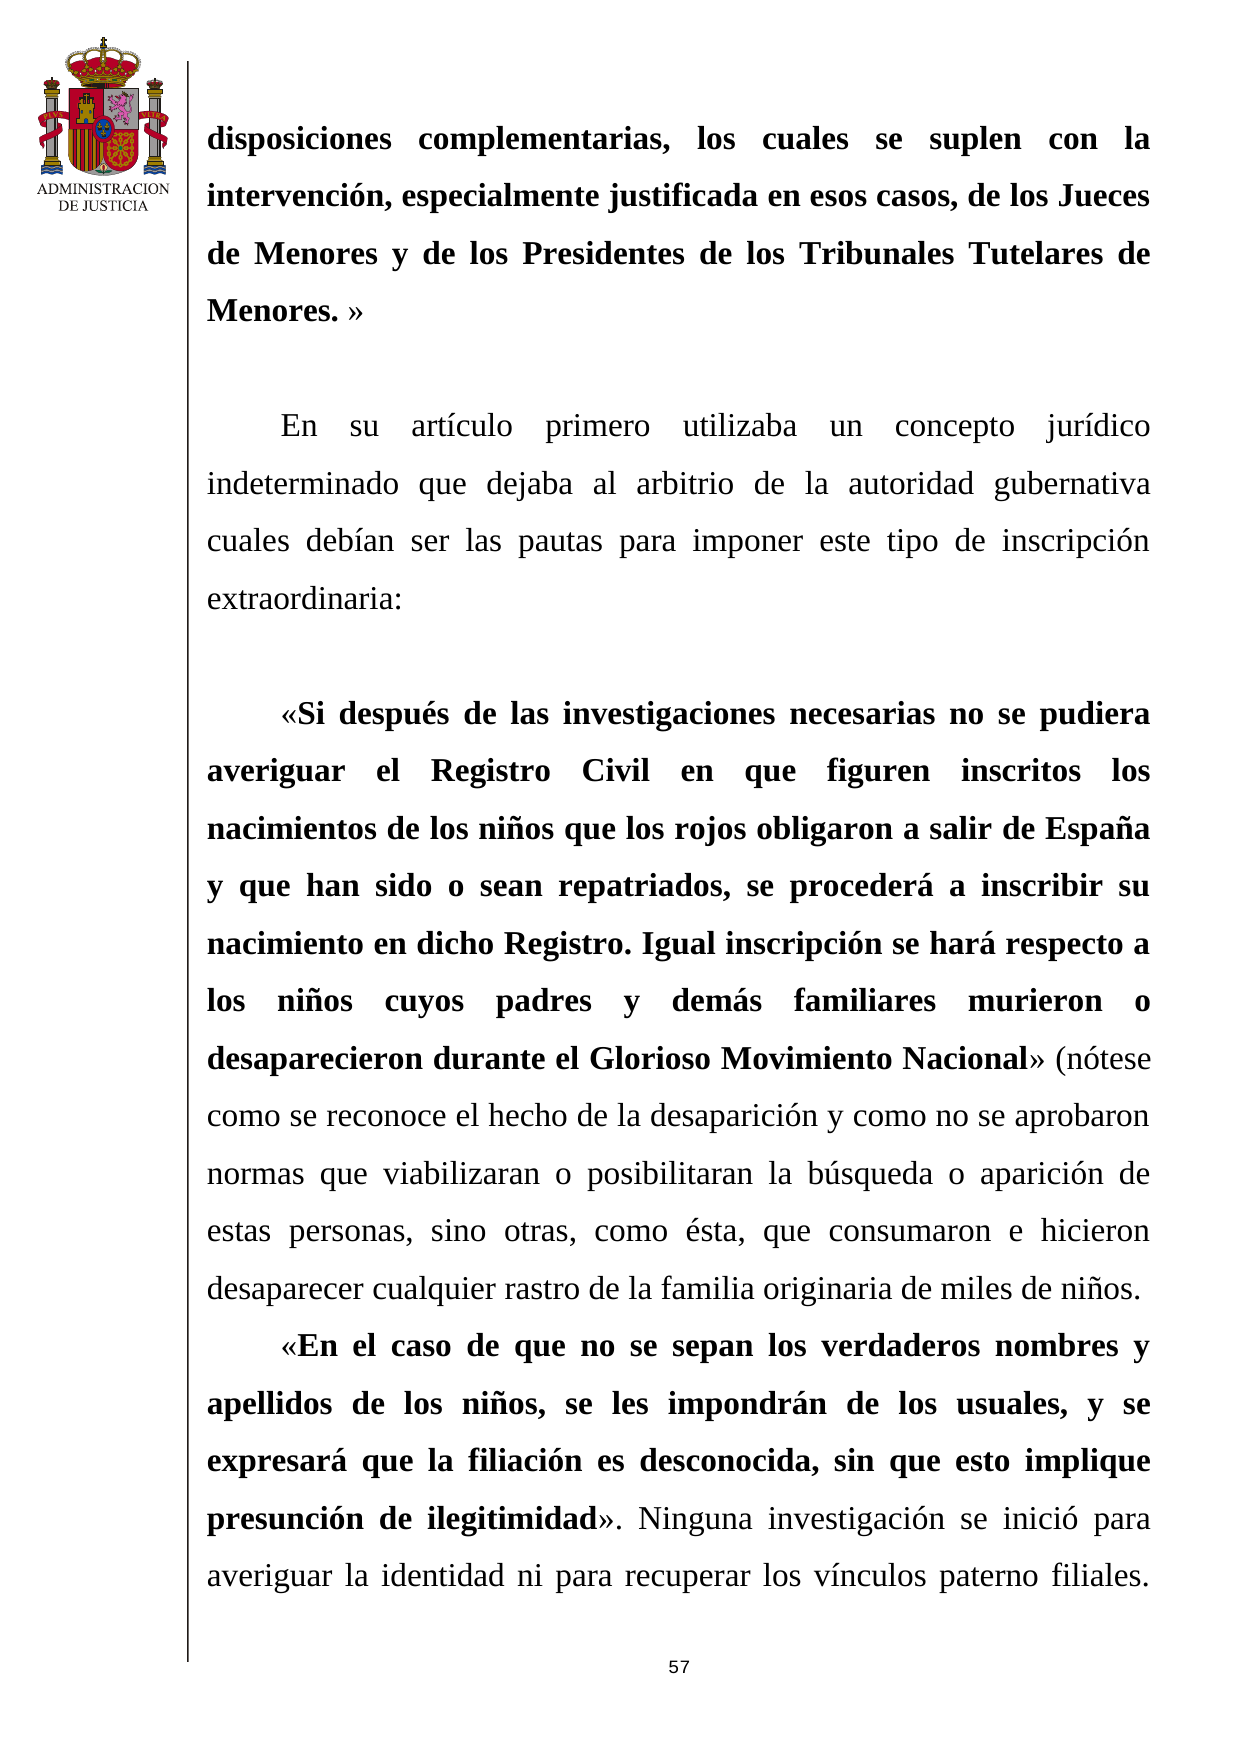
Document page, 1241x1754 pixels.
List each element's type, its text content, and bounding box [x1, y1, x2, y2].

text «Si después de las investigaciones necesarias no se pudiera averiguar el Registro Civil en que figuren inscritos los nacimientos de los niños que los rojos obligaron a salir de España y que han sido o sean repatriados, se procederá a inscribir su nacimiento en dicho Registro. Igual inscripción se hará respecto a los niños cuyos padres y demás familiares murieron o desaparecieron durante el Glorioso Movimiento Nacional» (nótese como se reconoce el hecho de la desaparición y como no se aprobaron normas que viabilizaran o posibilitaran la búsqueda o aparición de estas personas, sino otras, como ésta, que consumaron e hicieron desaparecer cualquier rastro de la familia originaria de miles de niños. [207, 693, 1152, 1306]
text disposiciones complementarias, los cuales se suplen con la intervención, especialmente justificada en esos casos, de los Jueces de Menores y de los Presidentes de los Tribunales Tutelares de Menores. » [207, 118, 1152, 329]
text «En el caso de que no se sepan los verdaderos nombres y apellidos de los niños, se les impondrán de los usuales, y se expresará que la filiación es desconocida, sin que esto implique presunción de ilegitimidad». Ninguna investigación se inició para averiguar la identidad ni para recuperar los vínculos paterno filiales. [207, 1326, 1152, 1594]
text En su artículo primero utilizaba un concepto jurídico indeterminado que dejaba al arbitrio de la autoridad gubernativa cuales debían ser las pautas para imponer este tipo de inscripción extraordinaria: [207, 406, 1152, 616]
